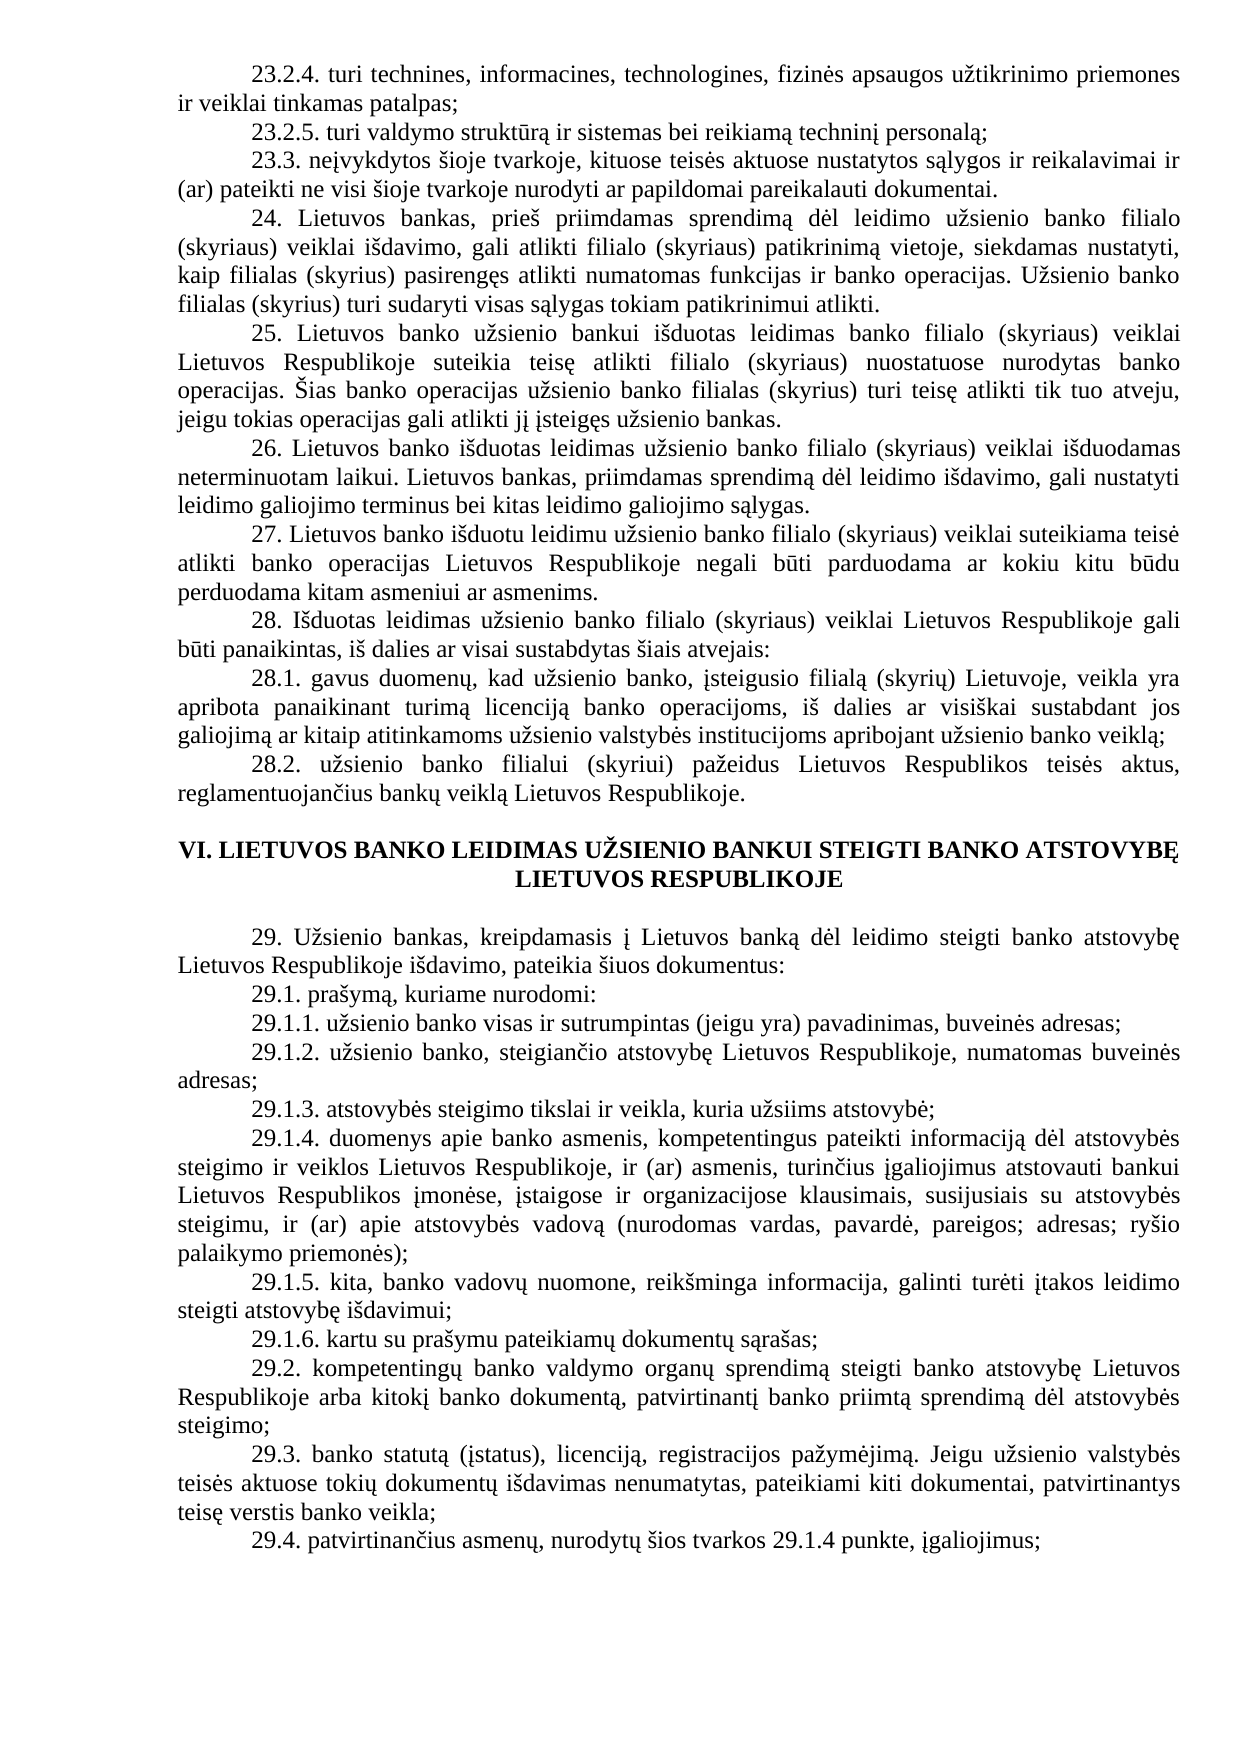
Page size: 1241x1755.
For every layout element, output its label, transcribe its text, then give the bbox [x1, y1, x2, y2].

text 28. Išduotas leidimas užsienio banko filialo (skyriaus) veiklai Lietuvos Respublikoje gali būti panaikintas, iš dalies ar visai sustabdytas šiais atvejais: [177, 605, 1181, 663]
text 29.1.2. užsienio banko, steigiančio atstovybę Lietuvos Respublikoje, numatomas buveinės adresas; [177, 1037, 1181, 1094]
text 28.1. gavus duomenų, kad užsienio banko, įsteigusio filialą (skyrių) Lietuvoje, veikla yra apribota panaikinant turimą licenciją banko operacijoms, iš dalies ar visiškai sustabdant jos galiojimą ar kitaip atitinkamoms užsienio valstybės institucijoms apribojant užsienio banko veiklą; [177, 663, 1181, 749]
text 23.2.5. turi valdymo struktūrą ir sistemas bei reikiamą techninį personalą; [177, 117, 1181, 145]
text 29.2. kompetentingų banko valdymo organų sprendimą steigti banko atstovybę Lietuvos Respublikoje arba kitokį banko dokumentą, patvirtinantį banko priimtą sprendimą dėl atstovybės steigimo; [177, 1353, 1181, 1439]
text 23.2.4. turi technines, informacines, technologines, fizinės apsaugos užtikrinimo priemones ir veiklai tinkamas patalpas; [177, 59, 1181, 117]
text 26. Lietuvos banko išduotas leidimas užsienio banko filialo (skyriaus) veiklai išduodamas neterminuotam laikui. Lietuvos bankas, priimdamas sprendimą dėl leidimo išdavimo, gali nustatyti leidimo galiojimo terminus bei kitas leidimo galiojimo sąlygas. [177, 433, 1181, 519]
text 29.3. banko statutą (įstatus), licenciją, registracijos pažymėjimą. Jeigu užsienio valstybės teisės aktuose tokių dokumentų išdavimas nenumatytas, pateikiami kiti dokumentai, patvirtinantys teisę verstis banko veikla; [177, 1439, 1181, 1525]
text 29. Užsienio bankas, kreipdamasis į Lietuvos banką dėl leidimo steigti banko atstovybę Lietuvos Respublikoje išdavimo, pateikia šiuos dokumentus: [177, 922, 1181, 979]
text 29.1.6. kartu su prašymu pateikiamų dokumentų sąrašas; [177, 1324, 1181, 1353]
text 29.1.5. kita, banko vadovų nuomone, reikšminga informacija, galinti turėti įtakos leidimo steigti atstovybę išdavimui; [177, 1267, 1181, 1324]
text 25. Lietuvos banko užsienio bankui išduotas leidimas banko filialo (skyriaus) veiklai Lietuvos Respublikoje suteikia teisę atlikti filialo (skyriaus) nuostatuose nurodytas banko operacijas. Šias banko operacijas užsienio banko filialas (skyrius) turi teisę atlikti tik tuo atveju, jeigu tokias operacijas gali atlikti jį įsteigęs užsienio bankas. [177, 318, 1181, 433]
text 23.3. neįvykdytos šioje tvarkoje, kituose teisės aktuose nustatytos sąlygos ir reikalavimai ir (ar) pateikti ne visi šioje tvarkoje nurodyti ar papildomai pareikalauti dokumentai. [177, 145, 1181, 203]
text 28.2. užsienio banko filialui (skyriui) pažeidus Lietuvos Respublikos teisės aktus, reglamentuojančius bankų veiklą Lietuvos Respublikoje. [177, 749, 1181, 807]
text 29.1.4. duomenys apie banko asmenis, kompetentingus pateikti informaciją dėl atstovybės steigimo ir veiklos Lietuvos Respublikoje, ir (ar) asmenis, turinčius įgaliojimus atstovauti bankui Lietuvos Respublikos įmonėse, įstaigose ir organizacijose klausimais, susijusiais su atstovybės steigimu, ir (ar) apie atstovybės vadovą (nurodomas vardas, pavardė, pareigos; adresas; ryšio palaikymo priemonės); [177, 1123, 1181, 1267]
text 24. Lietuvos bankas, prieš priimdamas sprendimą dėl leidimo užsienio banko filialo (skyriaus) veiklai išdavimo, gali atlikti filialo (skyriaus) patikrinimą vietoje, siekdamas nustatyti, kaip filialas (skyrius) pasirengęs atlikti numatomas funkcijas ir banko operacijas. Užsienio banko filialas (skyrius) turi sudaryti visas sąlygas tokiam patikrinimui atlikti. [177, 203, 1181, 318]
text VI. LIETUVOS BANKO LEIDIMAS UŽSIENIO BANKUI STEIGTI BANKO ATSTOVYBĘ LIETUVOS RESPUBLIKOJE [177, 835, 1181, 893]
text 29.1. prašymą, kuriame nurodomi: [177, 979, 1181, 1008]
text 29.1.3. atstovybės steigimo tikslai ir veikla, kuria užsiims atstovybė; [177, 1094, 1181, 1123]
text 27. Lietuvos banko išduotu leidimu užsienio banko filialo (skyriaus) veiklai suteikiama teisė atlikti banko operacijas Lietuvos Respublikoje negali būti parduodama ar kokiu kitu būdu perduodama kitam asmeniui ar asmenims. [177, 519, 1181, 605]
text 29.4. patvirtinančius asmenų, nurodytų šios tvarkos 29.1.4 punkte, įgaliojimus; [177, 1525, 1181, 1554]
text 29.1.1. užsienio banko visas ir sutrumpintas (jeigu yra) pavadinimas, buveinės adresas; [177, 1008, 1181, 1037]
